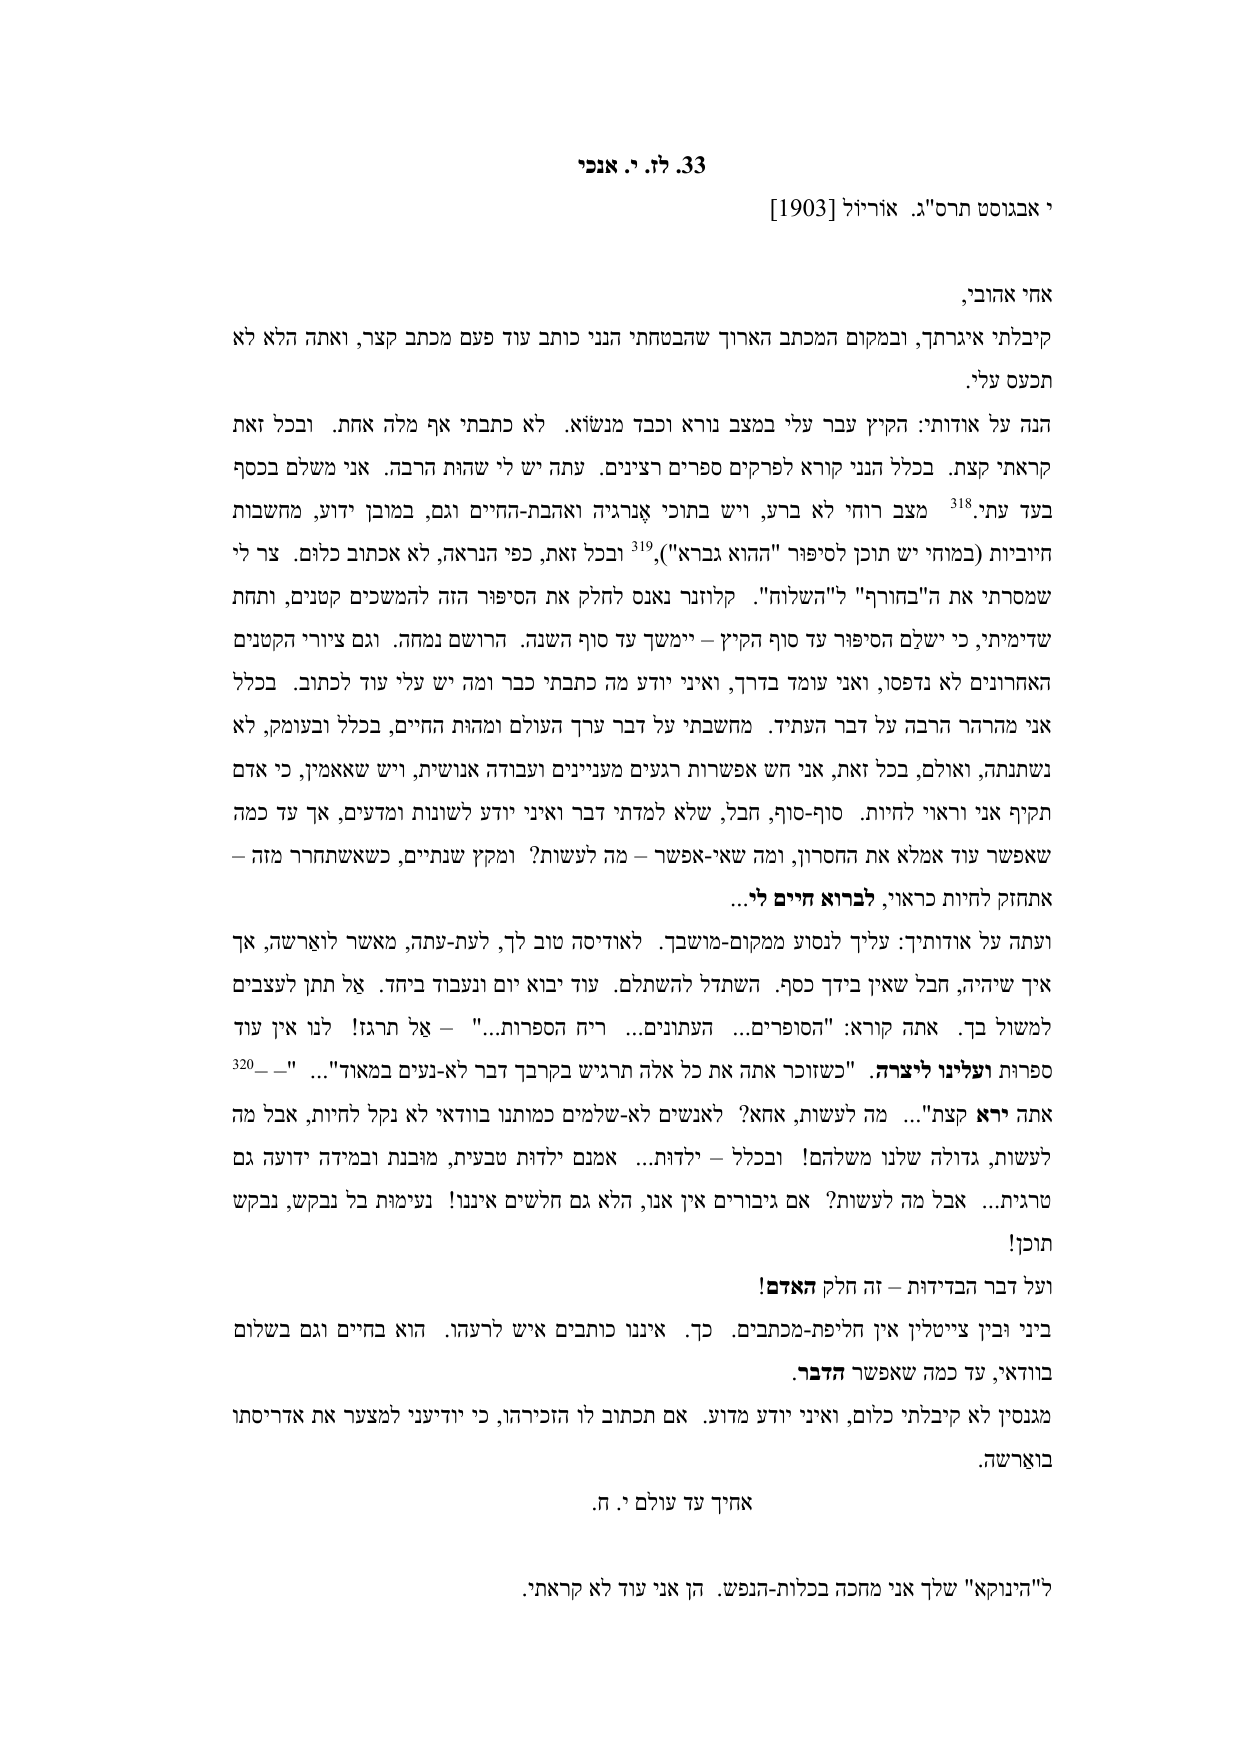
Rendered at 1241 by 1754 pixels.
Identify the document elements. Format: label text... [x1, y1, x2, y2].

text י אבגוסט תרס"ג. אוֹריוֹל [1903] [232, 193, 1053, 222]
text ועתה על אודותיך: עליך לנסוע ממקום-מושבך. לאודיסה טוב לך, לעת-עתה, מאשר לואַרשה, אך איך שיהיה, חבל שאין בידך כסף. השתדל להשתלם. עוד יבוא יום ונעבוד ביחד. אַל תתן לעצבים למשול בך. אתה קורא: "הסופרים... העתונים... ריח הספרות..." – אַל תרגז! לנו אין עוד ספרוּת ועלינו ליצרה. "כשזוכר אתה את כל אלה תרגיש בקרבך דבר לא-נעים במאוד"... "– – אתה ירא קצת"... מה לעשות, אחא? לאנשים לא-שלמים כמותנו בוודאי לא נקל לחיות, אבל מה לעשות, גדולה שלנו משלהם! ובכלל – ילדוּת... אמנם ילדוּת טבעית, מוּבנת ובמידה ידועה גם טרגית... אבל מה לעשות? אם גיבורים אין אנו, הלא גם חלשים איננו! נעימוּת בל נבקש, נבקש תוכן! [232, 926, 1053, 1257]
text ל"הינוקא" שלך אני מחכה בכלות-הנפש. הן אני עוד לא קראתי. [232, 1573, 1053, 1602]
text ביני וּבין צייטלין אין חליפת-מכתבים. כך. איננו כותבים איש לרעהו. הוא בחיים וגם בשלום בוודאי, עד כמה שאפשר הדבר. [232, 1314, 1053, 1386]
text ועל דבר הבדידוּת – זה חלק האדם! [232, 1271, 1053, 1300]
text הנה על אודותי: הקיץ עבר עלי במצב נורא וכבד מנשֹוֹא. לא כתבתי אף מלה אחת. ובכל זאת קראתי קצת. בכלל הנני קורא לפרקים ספרים רצינים. עתה יש לי שהוּת הרבה. אני משלם בכסף בעד עתי. מצב רוחי לא ברע, ויש בתוכי אֶנרגיה ואהבת-החיים וגם, במובן ידוע, מחשבות חיוביות (במוחי יש תוכן לסיפּוּר "ההוא גברא"), ובכל זאת, כפי הנראה, לא אכתוב כלוּם. צר לי שמסרתי את ה"בחורף" ל"השלוח". קלוזנר נאנס לחלק את הסיפּוּר הזה להמשכים קטנים, ותחת שדימיתי, כי ישלַם הסיפּוּר עד סוף הקיץ – יימשך עד סוף השנה. הרושם נמחה. וגם ציורי הקטנים האחרונים לא נדפסו, ואני עומד בדרך, ואיני יודע מה כתבתי כבר ומה יש עלי עוד לכתוב. בכלל אני מהרהר הרבה על דבר העתיד. מחשבתי על דבר ערך העולם ומהוּת החיים, בכלל ובעומק, לא נשתנתה, ואולם, בכל זאת, אני חש אפשרות רגעים מעניינים ועבודה אנושית, ויש שאאמין, כי אדם תקיף אני וראוי לחיות. סוף-סוף, חבל, שלא למדתי דבר ואיני יודע לשונות ומדעים, אך עד כמה שאפשר עוד אמלא את החסרון, ומה שאי-אפשר – מה לעשות? ומקץ שנתיים, כשאשתחרר מזה – אתחזק לחיות כראוי, לברוא חיים לי... [232, 409, 1053, 912]
text 33. לז. י. אנכי [232, 150, 1053, 179]
text אחי אהובי, [232, 279, 1053, 308]
text מגנסין לא קיבלתי כלום, ואיני יודע מדוע. אם תכתוב לו הזכירהו, כי יודיעני למצער את אדריסתו בואַרשה. [232, 1401, 1053, 1472]
text קיבלתי איגרתך, ובמקום המכתב הארוך שהבטחתי הנני כותב עוד פעם מכתב קצר, ואתה הלא לא תכעס עלי. [232, 322, 1053, 394]
text אחיך עד עולם י. ח. [232, 1487, 1053, 1516]
